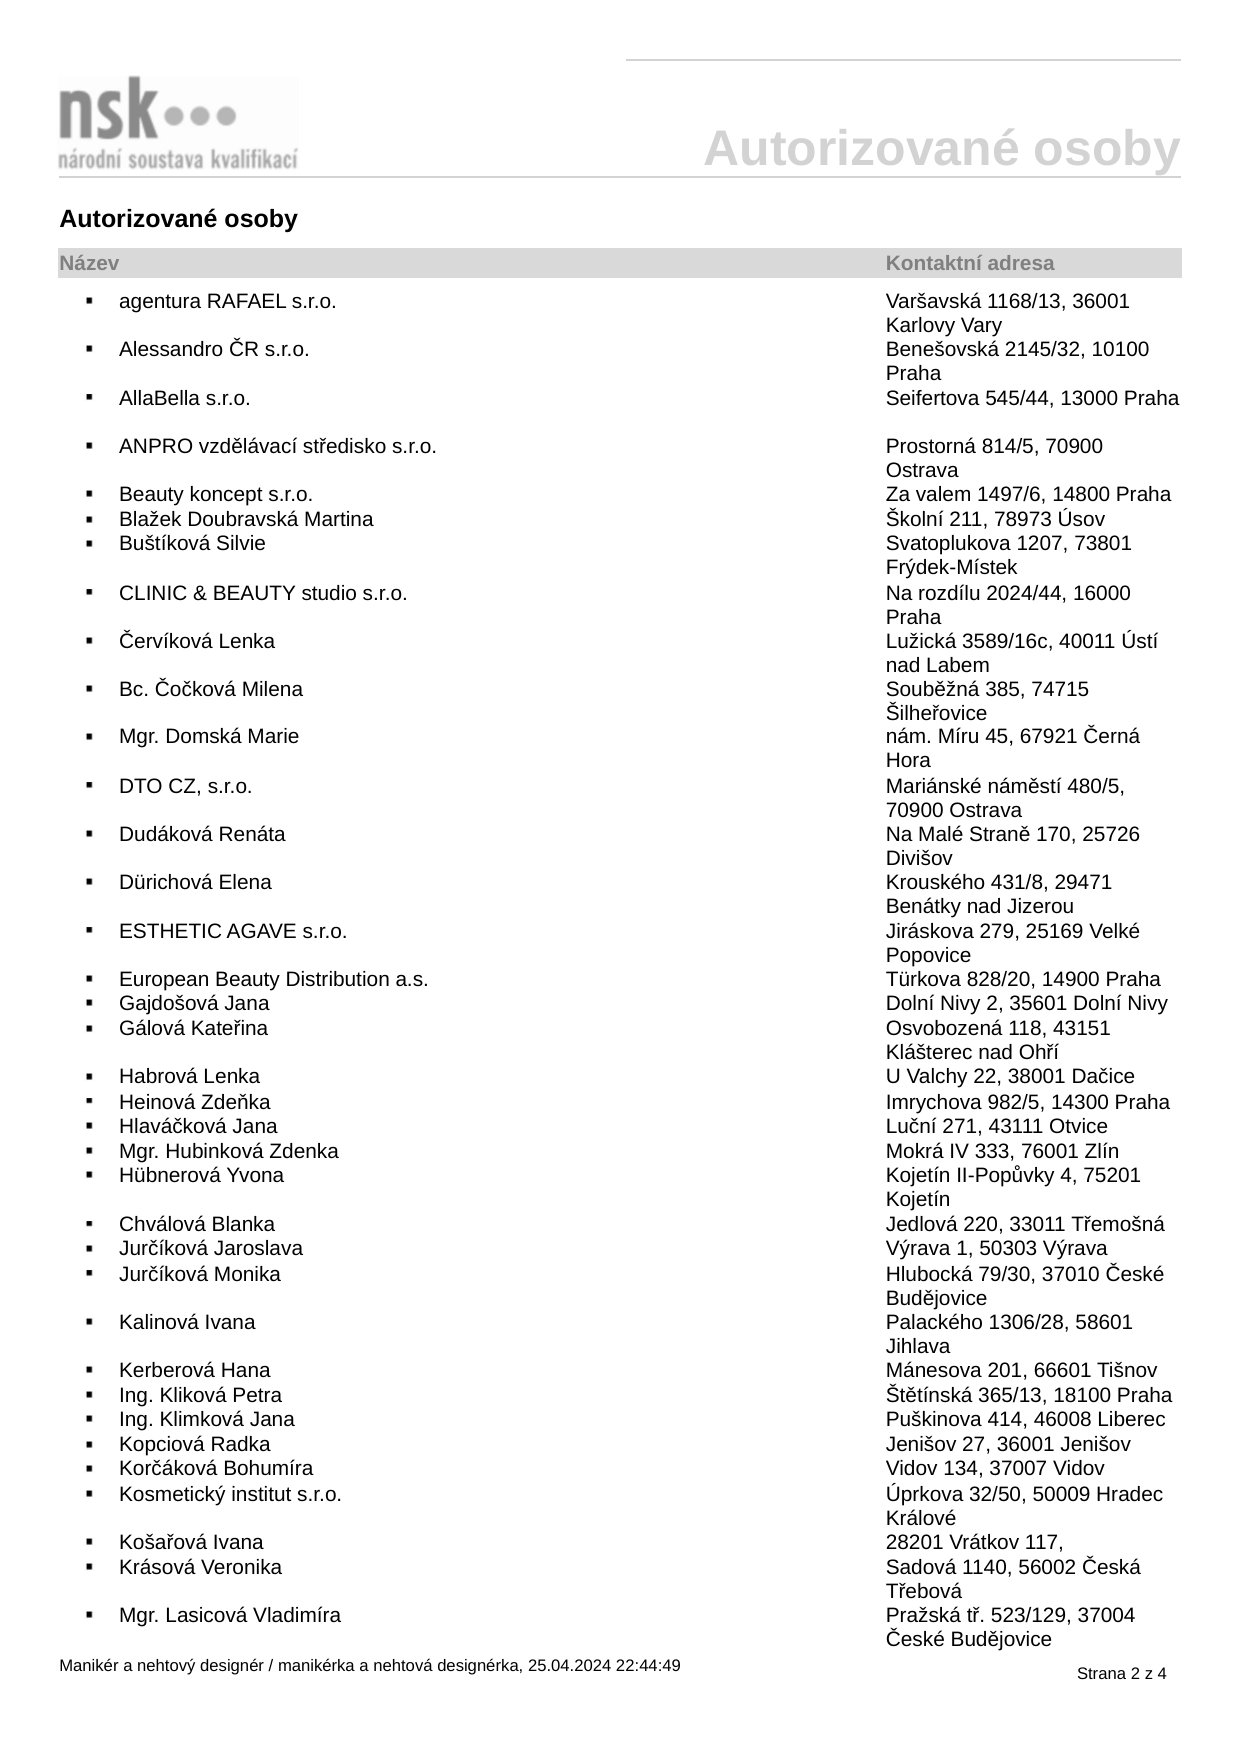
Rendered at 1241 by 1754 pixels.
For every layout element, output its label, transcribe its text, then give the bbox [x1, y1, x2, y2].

table_cell [626, 943, 860, 967]
table_cell [119, 798, 481, 822]
picture [59, 580, 119, 604]
table_cell ANPRO vzdělávací středisko s.r.o. [119, 434, 886, 458]
table_cell Jurčíková Jaroslava [119, 1236, 886, 1262]
picture [59, 386, 119, 409]
table_cell [1167, 194, 1181, 200]
table_cell Heinová Zdeňka [119, 1090, 886, 1113]
table_cell [626, 750, 860, 774]
picture [59, 724, 119, 749]
table_cell [59, 847, 119, 869]
table_cell [59, 278, 119, 288]
table_cell [618, 1579, 626, 1603]
table_cell AllaBella s.r.o. [119, 386, 886, 410]
table_cell Dudáková Renáta [119, 822, 886, 847]
table_cell [626, 236, 860, 248]
table_cell [119, 1335, 481, 1357]
table_cell [59, 1651, 119, 1655]
table_cell [481, 1335, 617, 1357]
table_cell Manikér a nehtový designér / manikérka a nehtová designérka, 25.04.2024 22:44:49 [59, 1655, 860, 1691]
table_cell [626, 1335, 860, 1357]
picture [59, 1016, 119, 1041]
picture [59, 481, 119, 506]
table_cell [481, 847, 617, 869]
table_cell [618, 895, 626, 919]
table_cell Krásová Veronika [119, 1555, 886, 1579]
table_cell [618, 1188, 626, 1212]
picture [59, 1602, 119, 1627]
table_cell Luční 271, 43111 Otvice [886, 1114, 1181, 1139]
table_cell [626, 1188, 860, 1212]
table_cell [860, 1651, 886, 1655]
table_cell [119, 236, 481, 248]
table_cell [59, 1335, 119, 1357]
table_cell [481, 750, 617, 774]
table_cell Osvobozená 118, 43151 Klášterec nad Ohří [886, 1016, 1181, 1064]
table_cell Jiráskova 279, 25169 Velké Popovice [886, 919, 1181, 967]
table_cell [618, 458, 626, 482]
table_cell Kontaktní adresa [886, 250, 1180, 277]
table_cell [626, 798, 860, 822]
table_cell [59, 702, 119, 724]
table_cell [626, 847, 860, 869]
table_cell Varšavská 1168/13, 36001 Karlovy Vary [886, 289, 1181, 337]
table_cell Vidov 134, 37007 Vidov [886, 1456, 1181, 1482]
table_cell [1167, 236, 1181, 248]
table_cell [59, 171, 119, 176]
table_cell [618, 278, 626, 289]
table_cell [860, 943, 886, 967]
table_cell [59, 1506, 119, 1529]
table_cell Mariánské náměstí 480/5, 70900 Ostrava [886, 774, 1181, 822]
table_cell [59, 557, 119, 580]
table_cell [119, 278, 481, 289]
table_cell Gajdošová Jana [119, 991, 886, 1016]
table_cell Jedlová 220, 33011 Třemošná [886, 1212, 1181, 1236]
table_cell [626, 362, 860, 386]
table_cell Hlubocká 79/30, 37010 České Budějovice [886, 1262, 1181, 1309]
table_cell [481, 194, 617, 200]
table_cell [618, 1628, 626, 1651]
table_cell [618, 410, 626, 434]
table_cell [481, 278, 617, 289]
table_cell nám. Míru 45, 67921 Černá Hora [886, 724, 1181, 774]
table_cell [626, 1651, 860, 1655]
table_cell European Beauty Distribution a.s. [119, 967, 886, 991]
table_cell [618, 1506, 626, 1529]
picture [59, 676, 119, 701]
table_cell [59, 194, 119, 200]
table_cell [119, 410, 481, 434]
table_cell [59, 798, 119, 821]
table_cell [626, 1040, 860, 1064]
table_cell [886, 194, 1167, 200]
table_cell Ing. Kliková Petra [119, 1383, 886, 1407]
table_cell [481, 362, 617, 386]
table_cell [626, 557, 860, 581]
table_cell Mgr. Domská Marie [119, 724, 886, 750]
table_cell [626, 702, 860, 724]
table_cell [626, 653, 860, 676]
table_cell Na rozdílu 2024/44, 16000 Praha [886, 581, 1181, 628]
table_cell [119, 1579, 481, 1603]
table_cell [886, 1651, 1167, 1655]
table_cell [860, 1335, 886, 1357]
picture [59, 1113, 119, 1187]
table_cell [1167, 278, 1181, 289]
table_cell U Valchy 22, 38001 Dačice [886, 1064, 1181, 1089]
table_cell [59, 1579, 119, 1602]
table_cell [59, 653, 119, 676]
table_cell [481, 314, 617, 337]
table_cell [626, 1286, 860, 1309]
table_cell [860, 702, 886, 724]
table_cell Červíková Lenka [119, 629, 886, 652]
table_cell [860, 750, 886, 774]
table_cell Jurčíková Monika [119, 1262, 886, 1286]
table_cell [618, 1335, 626, 1357]
table_cell Blažek Doubravská Martina [119, 507, 886, 531]
table_cell Krouského 431/8, 29471 Benátky nad Jizerou [886, 870, 1181, 919]
table_cell Prostorná 814/5, 70900 Ostrava [886, 434, 1181, 482]
table_cell [481, 1506, 617, 1529]
table_cell [626, 895, 860, 919]
table_cell [618, 1040, 626, 1064]
table_cell [860, 410, 886, 434]
table_cell [481, 410, 617, 434]
table_cell Benešovská 2145/32, 10100 Praha [886, 337, 1181, 386]
table_cell Kerberová Hana [119, 1358, 886, 1383]
table_cell Sadová 1140, 56002 Česká Třebová [886, 1555, 1181, 1603]
picture [59, 1236, 119, 1285]
table_cell [860, 236, 886, 248]
table_cell [860, 1628, 886, 1651]
table_cell Na Malé Straně 170, 25726 Divišov [886, 822, 1181, 869]
table_cell [481, 943, 617, 967]
picture [59, 628, 119, 653]
table_cell Chválová Blanka [119, 1212, 886, 1236]
table_cell [860, 458, 886, 482]
table_cell [618, 194, 626, 200]
table_cell 28201 Vrátkov 117, [886, 1530, 1181, 1555]
table_cell [119, 653, 481, 676]
table_cell [481, 1628, 617, 1651]
table_cell [618, 943, 626, 967]
table_cell Kalinová Ivana [119, 1310, 886, 1335]
table_cell Alessandro ČR s.r.o. [119, 337, 886, 362]
table_cell [626, 278, 860, 289]
table_cell Habrová Lenka [119, 1064, 886, 1089]
table_cell [860, 557, 886, 581]
table_cell Jenišov 27, 36001 Jenišov [886, 1432, 1181, 1456]
table_cell Mgr. Lasicová Vladimíra [119, 1603, 886, 1628]
table_cell Lužická 3589/16c, 40011 Ústí nad Labem [886, 629, 1181, 676]
table_cell [59, 750, 119, 773]
table_cell Výrava 1, 50303 Výrava [886, 1236, 1181, 1262]
table_cell Dolní Nivy 2, 35601 Dolní Nivy [886, 991, 1181, 1016]
table_cell [860, 1506, 886, 1529]
picture [59, 336, 119, 361]
table_cell CLINIC & BEAUTY studio s.r.o. [119, 581, 886, 604]
table_cell [119, 458, 481, 482]
table_cell [619, 59, 626, 170]
table_cell Košařová Ivana [119, 1530, 886, 1555]
table_cell [119, 1506, 481, 1529]
table_cell Název [60, 250, 885, 277]
table_cell Palackého 1306/28, 58601 Jihlava [886, 1310, 1181, 1357]
table_cell [860, 1286, 886, 1309]
table_cell [626, 1506, 860, 1529]
table_cell [481, 895, 617, 919]
table_cell Kosmetický institut s.r.o. [119, 1482, 886, 1506]
table_cell [481, 702, 617, 724]
table_cell [618, 236, 626, 248]
table_cell [59, 1628, 119, 1651]
table_cell [481, 1040, 617, 1064]
table_cell [618, 557, 626, 581]
table_cell Kopciová Radka [119, 1432, 886, 1456]
table_cell [119, 557, 481, 581]
table_cell [886, 278, 1167, 289]
table_cell Hübnerová Yvona [119, 1163, 886, 1188]
table_cell Mánesova 201, 66601 Tišnov [886, 1358, 1181, 1383]
table_cell [481, 653, 617, 676]
table_cell [860, 278, 886, 289]
table_cell [481, 1579, 617, 1603]
table_cell Úprkova 32/50, 50009 Hradec Králové [886, 1482, 1181, 1529]
table_cell agentura RAFAEL s.r.o. [119, 289, 886, 314]
picture [59, 1309, 119, 1334]
table_cell Türkova 828/20, 14900 Praha [886, 967, 1181, 991]
picture [59, 1357, 119, 1431]
picture [59, 1064, 119, 1112]
table_cell [1167, 1651, 1181, 1655]
table_cell [119, 314, 481, 337]
table_cell [119, 171, 481, 176]
table_cell [860, 605, 886, 628]
table_cell [481, 605, 617, 628]
table_cell [59, 410, 119, 433]
picture [59, 773, 119, 797]
picture [59, 918, 119, 942]
table_cell Školní 211, 78973 Úsov [886, 507, 1181, 531]
table_cell [860, 895, 886, 919]
table_cell [481, 1651, 617, 1655]
table_cell [618, 170, 626, 176]
table_cell [59, 314, 119, 336]
table_cell [59, 362, 119, 386]
table_cell [119, 1188, 481, 1212]
table_cell Hlaváčková Jana [119, 1114, 886, 1139]
table_cell [59, 605, 119, 628]
table_cell [626, 458, 860, 482]
picture [59, 869, 119, 894]
picture [57, 59, 619, 171]
table_cell [59, 1286, 119, 1309]
picture [59, 1432, 119, 1506]
table_cell [618, 750, 626, 774]
table_cell [626, 605, 860, 628]
table_cell [481, 1286, 617, 1309]
table_cell [59, 236, 119, 248]
table_cell [481, 171, 617, 176]
table_cell Korčáková Bohumíra [119, 1456, 886, 1482]
table_cell [59, 458, 119, 481]
table_cell Svatoplukova 1207, 73801 Frýdek-Místek [886, 531, 1181, 581]
table_cell Autorizované osoby [626, 61, 1181, 176]
picture [59, 433, 119, 458]
table_cell [119, 1651, 481, 1655]
table_cell [626, 410, 860, 434]
table_cell [119, 1628, 481, 1651]
table_cell [481, 236, 617, 248]
table_cell [1167, 1655, 1181, 1691]
table_cell [860, 847, 886, 869]
table_cell [618, 314, 626, 337]
picture [59, 1529, 119, 1554]
table_cell [119, 750, 481, 774]
table_cell [481, 458, 617, 482]
table_cell [59, 895, 119, 918]
table_cell [59, 943, 119, 966]
table_cell DTO CZ, s.r.o. [119, 774, 886, 798]
table_cell [119, 1040, 481, 1064]
table_cell [119, 1286, 481, 1309]
table_cell [119, 194, 481, 200]
table_cell Souběžná 385, 74715 Šilheřovice [886, 676, 1181, 724]
table_cell [860, 1579, 886, 1603]
table_cell Mokrá IV 333, 76001 Zlín [886, 1139, 1181, 1163]
table_cell Mgr. Hubinková Zdenka [119, 1139, 886, 1163]
table_cell [119, 895, 481, 919]
table_cell [119, 847, 481, 869]
picture [59, 1212, 119, 1235]
table_cell Imrychova 982/5, 14300 Praha [886, 1090, 1181, 1113]
table_cell [860, 1188, 886, 1212]
table_cell [119, 362, 481, 386]
table_cell [626, 1628, 860, 1651]
picture [59, 288, 119, 313]
picture [59, 821, 119, 846]
table_cell [618, 847, 626, 869]
table_cell Za valem 1497/6, 14800 Praha [886, 482, 1181, 507]
table_cell Bc. Čočková Milena [119, 676, 886, 702]
table_cell [618, 362, 626, 386]
table_cell [626, 194, 860, 200]
table_cell Autorizované osoby [59, 200, 1181, 236]
table_cell [119, 605, 481, 628]
table_cell [860, 798, 886, 822]
picture [59, 1555, 119, 1579]
table_cell [59, 178, 1181, 194]
table_cell [59, 1041, 119, 1064]
table_cell [626, 314, 860, 337]
table_cell [119, 943, 481, 967]
table_cell ESTHETIC AGAVE s.r.o. [119, 919, 886, 943]
table_cell Seifertova 545/44, 13000 Praha [886, 386, 1181, 434]
table_cell [626, 1579, 860, 1603]
table_cell Štětínská 365/13, 18100 Praha [886, 1383, 1181, 1407]
table_cell [860, 1040, 886, 1064]
table_cell Pražská tř. 523/129, 37004 České Budějovice [886, 1603, 1181, 1651]
table_cell [860, 653, 886, 676]
table_cell [860, 362, 886, 386]
table_cell [59, 1188, 119, 1212]
table_cell Kojetín II-Popůvky 4, 75201 Kojetín [886, 1163, 1181, 1212]
table_cell Puškinova 414, 46008 Liberec [886, 1407, 1181, 1432]
table_cell [481, 557, 617, 581]
table_cell [618, 605, 626, 628]
table_cell [618, 702, 626, 724]
table_cell [119, 702, 481, 724]
table_cell Beauty koncept s.r.o. [119, 482, 886, 507]
table_cell [618, 1286, 626, 1309]
table_cell [618, 798, 626, 822]
table_cell Gálová Kateřina [119, 1016, 886, 1040]
table_cell [886, 236, 1167, 248]
table_cell [481, 798, 617, 822]
table_cell [860, 314, 886, 337]
table_cell [481, 1188, 617, 1212]
picture [59, 966, 119, 1015]
table_cell Strana 2 z 4 [860, 1655, 1167, 1691]
table_cell [860, 194, 886, 200]
table_cell Buštíková Silvie [119, 531, 886, 557]
picture [59, 507, 119, 556]
table_cell Ing. Klimková Jana [119, 1407, 886, 1432]
table_cell Dürichová Elena [119, 870, 886, 895]
table_cell [618, 653, 626, 676]
